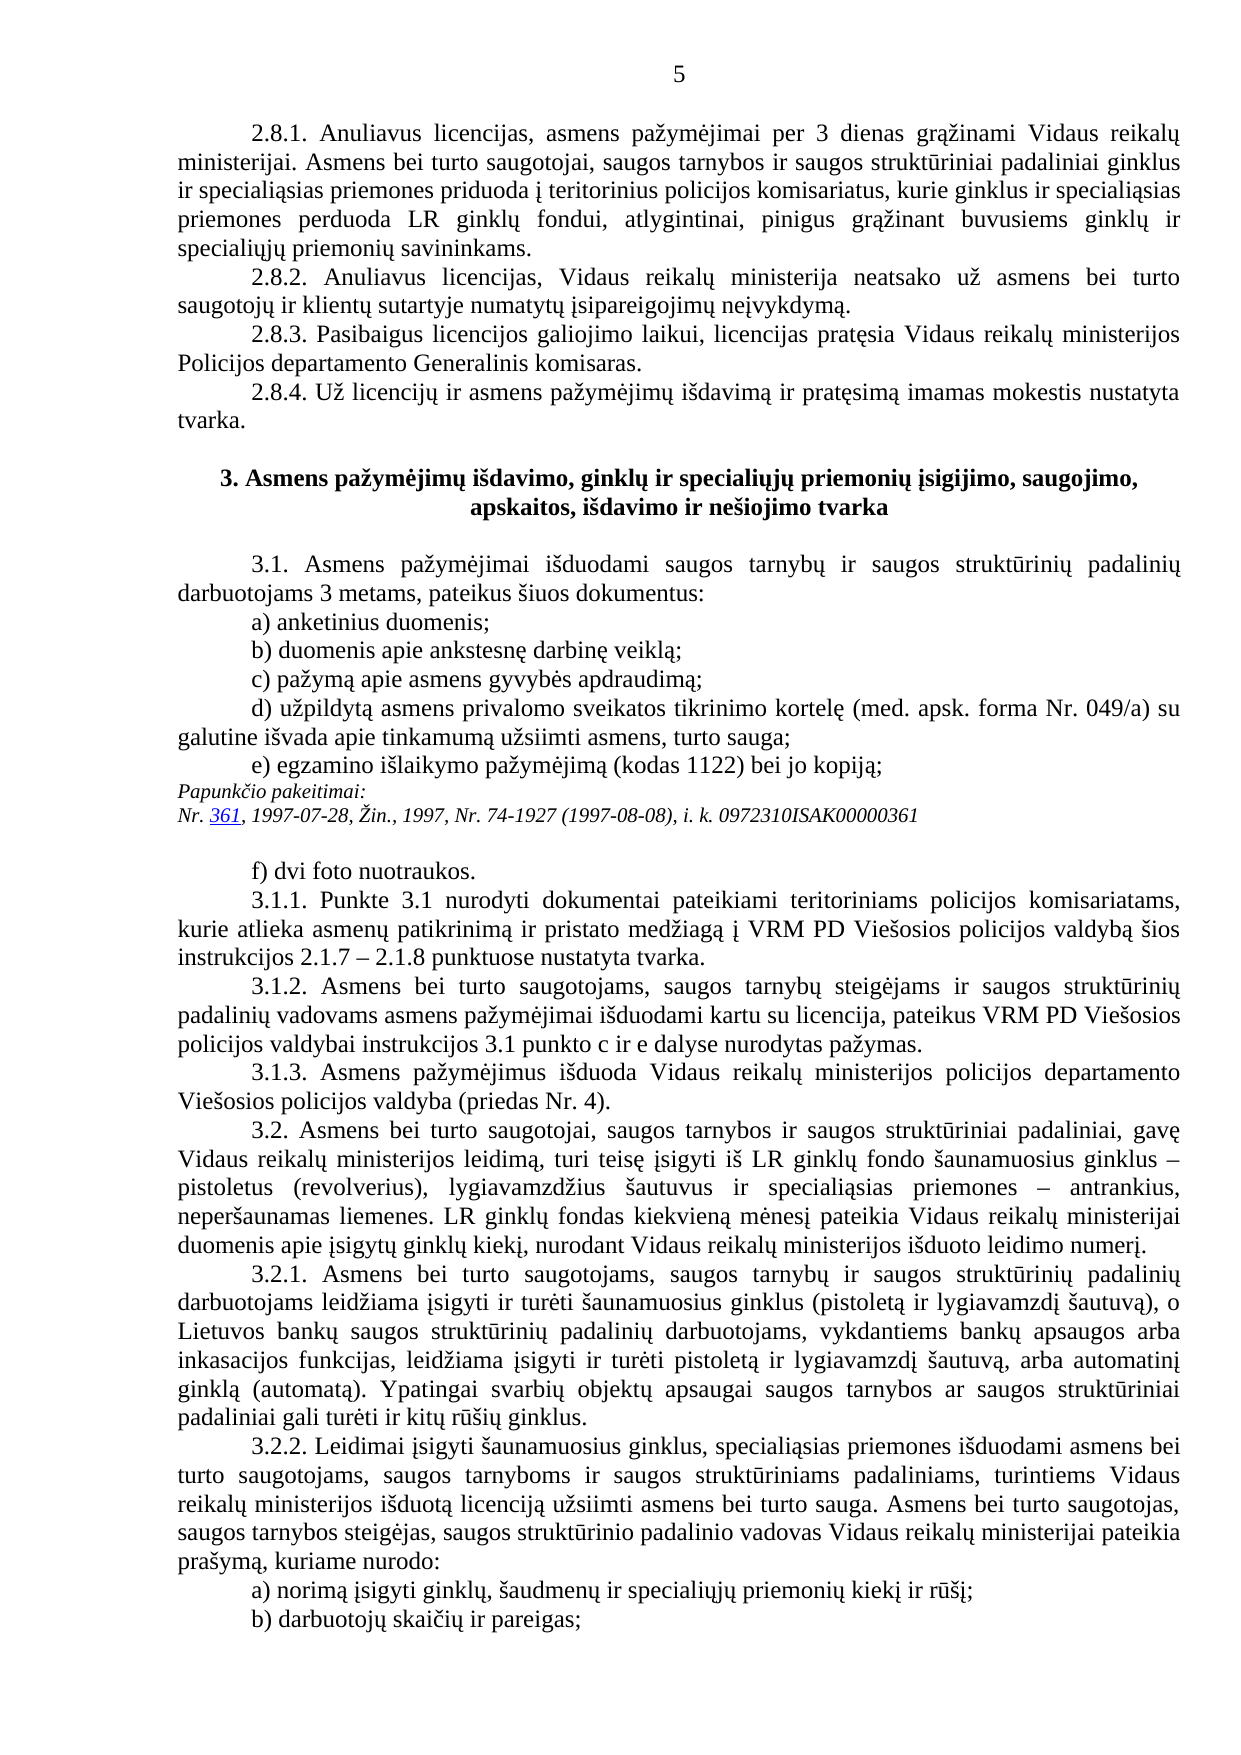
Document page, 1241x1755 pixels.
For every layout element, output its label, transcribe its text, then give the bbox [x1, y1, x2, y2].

text 3.2.2. Leidimai įsigyti šaunamuosius ginklus, specialiąsias priemones išduodami asmens bei turto saugotojams, saugos tarnyboms ir saugos struktūriniams padaliniams, turintiems Vidaus reikalų ministerijos išduotą licenciją užsiimti asmens bei turto sauga. Asmens bei turto saugotojas, saugos tarnybos steigėjas, saugos struktūrinio padalinio vadovas Vidaus reikalų ministerijai pateikia prašymą, kuriame nurodo: [177, 1431, 1181, 1575]
text Papunkčio pakeitimai: [177, 779, 1181, 803]
text c) pažymą apie asmens gyvybės apdraudimą; [177, 664, 1181, 693]
text a) anketinius duomenis; [177, 607, 1181, 636]
text 2.8.1. Anuliavus licencijas, asmens pažymėjimai per 3 dienas grąžinami Vidaus reikalų ministerijai. Asmens bei turto saugotojai, saugos tarnybos ir saugos struktūriniai padaliniai ginklus ir specialiąsias priemones priduoda į teritorinius policijos komisariatus, kurie ginklus ir specialiąsias priemones perduoda LR ginklų fondui, atlygintinai, pinigus grąžinant buvusiems ginklų ir specialiųjų priemonių savininkams. [177, 118, 1181, 262]
text 3.1.3. Asmens pažymėjimus išduoda Vidaus reikalų ministerijos policijos departamento Viešosios policijos valdyba (priedas Nr. 4). [177, 1057, 1181, 1115]
text 3. Asmens pažymėjimų išdavimo, ginklų ir specialiųjų priemonių įsigijimo, saugojimo, apskaitos, išdavimo ir nešiojimo tvarka [177, 463, 1181, 521]
text 2.8.3. Pasibaigus licencijos galiojimo laikui, licencijas pratęsia Vidaus reikalų ministerijos Policijos departamento Generalinis komisaras. [177, 319, 1181, 377]
text d) užpildytą asmens privalomo sveikatos tikrinimo kortelę (med. apsk. forma Nr. 049/a) su galutine išvada apie tinkamumą užsiimti asmens, turto sauga; [177, 693, 1181, 751]
text 3.1.2. Asmens bei turto saugotojams, saugos tarnybų steigėjams ir saugos struktūrinių padalinių vadovams asmens pažymėjimai išduodami kartu su licencija, pateikus VRM PD Viešosios policijos valdybai instrukcijos 3.1 punkto c ir e dalyse nurodytas pažymas. [177, 971, 1181, 1057]
text 2.8.4. Už licencijų ir asmens pažymėjimų išdavimą ir pratęsimą imamas mokestis nustatyta tvarka. [177, 377, 1181, 434]
text 3.1.1. Punkte 3.1 nurodyti dokumentai pateikiami teritoriniams policijos komisariatams, kurie atlieka asmenų patikrinimą ir pristato medžiagą į VRM PD Viešosios policijos valdybą šios instrukcijos 2.1.7 – 2.1.8 punktuose nustatyta tvarka. [177, 885, 1181, 971]
text a) norimą įsigyti ginklų, šaudmenų ir specialiųjų priemonių kiekį ir rūšį; [177, 1575, 1181, 1604]
text b) darbuotojų skaičių ir pareigas; [177, 1604, 1181, 1632]
text e) egzamino išlaikymo pažymėjimą (kodas 1122) bei jo kopiją; [177, 751, 1181, 779]
text 3.1. Asmens pažymėjimai išduodami saugos tarnybų ir saugos struktūrinių padalinių darbuotojams 3 metams, pateikus šiuos dokumentus: [177, 549, 1181, 607]
text f) dvi foto nuotraukos. [177, 856, 1181, 885]
text 3.2. Asmens bei turto saugotojai, saugos tarnybos ir saugos struktūriniai padaliniai, gavę Vidaus reikalų ministerijos leidimą, turi teisę įsigyti iš LR ginklų fondo šaunamuosius ginklus – pistoletus (revolverius), lygiavamzdžius šautuvus ir specialiąsias priemones – antrankius, neperšaunamas liemenes. LR ginklų fondas kiekvieną mėnesį pateikia Vidaus reikalų ministerijai duomenis apie įsigytų ginklų kiekį, nurodant Vidaus reikalų ministerijos išduoto leidimo numerį. [177, 1115, 1181, 1259]
text 3.2.1. Asmens bei turto saugotojams, saugos tarnybų ir saugos struktūrinių padalinių darbuotojams leidžiama įsigyti ir turėti šaunamuosius ginklus (pistoletą ir lygiavamzdį šautuvą), o Lietuvos bankų saugos struktūrinių padalinių darbuotojams, vykdantiems bankų apsaugos arba inkasacijos funkcijas, leidžiama įsigyti ir turėti pistoletą ir lygiavamzdį šautuvą, arba automatinį ginklą (automatą). Ypatingai svarbių objektų apsaugai saugos tarnybos ar saugos struktūriniai padaliniai gali turėti ir kitų rūšių ginklus. [177, 1259, 1181, 1431]
text b) duomenis apie ankstesnę darbinę veiklą; [177, 636, 1181, 664]
text Nr. 361, 1997-07-28, Žin., 1997, Nr. 74-1927 (1997-08-08), i. k. 0972310ISAK00000361 [177, 803, 1181, 827]
text 2.8.2. Anuliavus licencijas, Vidaus reikalų ministerija neatsako už asmens bei turto saugotojų ir klientų sutartyje numatytų įsipareigojimų neįvykdymą. [177, 262, 1181, 319]
